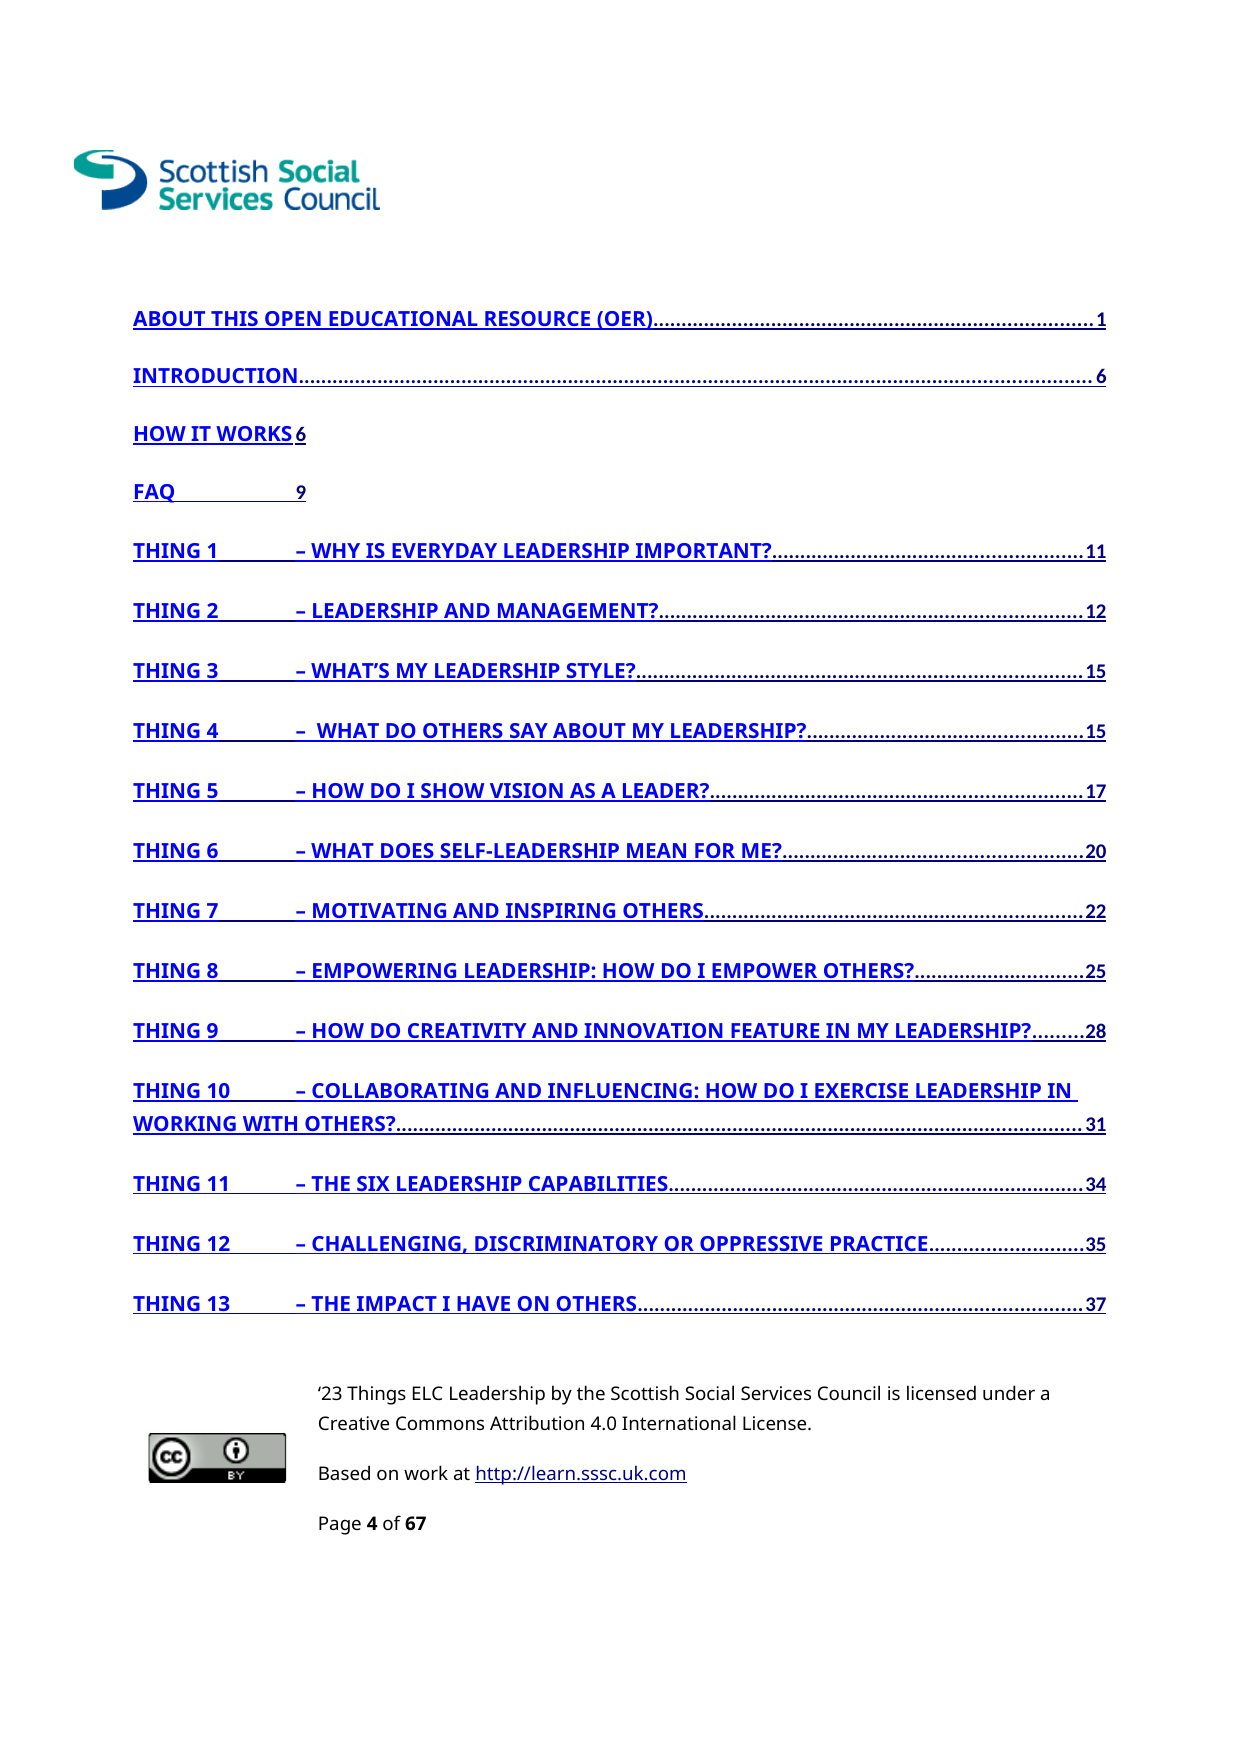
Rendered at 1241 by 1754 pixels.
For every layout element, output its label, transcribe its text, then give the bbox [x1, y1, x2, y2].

text About this Open Educational Resource (OER) 1 [133, 304, 1107, 332]
text Thing 5 – How do I show vision as a leader? 17 [133, 774, 1107, 805]
text Thing 2 – Leadership and management? 12 [133, 594, 1107, 625]
text How it works 6 [133, 419, 1107, 448]
text Thing 11 – The six leadership capabilities 34 [133, 1167, 1107, 1197]
text Thing 9 – How do creativity and innovation feature in my leadership? 28 [133, 1014, 1107, 1045]
text FAQ 9 [133, 477, 1107, 505]
text Introduction 6 [133, 362, 1107, 390]
text Thing 1 – Why is everyday leadership important? 11 [133, 534, 1107, 565]
text Thing 12 – Challenging, discriminatory or oppressive practice 35 [133, 1227, 1107, 1257]
text Thing 8 – Empowering leadership: how do I empower others? 25 [133, 954, 1107, 985]
text Thing 4 – What do others say about my leadership? 15 [133, 714, 1107, 745]
text Thing 13 – The impact I have on others 37 [133, 1287, 1107, 1317]
text Thing 7 – Motivating and inspiring others 22 [133, 894, 1107, 925]
text Thing 3 – What’s my leadership style? 15 [133, 654, 1107, 685]
text Thing 6 – What does self-leadership mean for me? 20 [133, 834, 1107, 865]
text Thing 10 – Collaborating and influencing: how do I exercise leadership in working with others? 31 [133, 1074, 1107, 1138]
